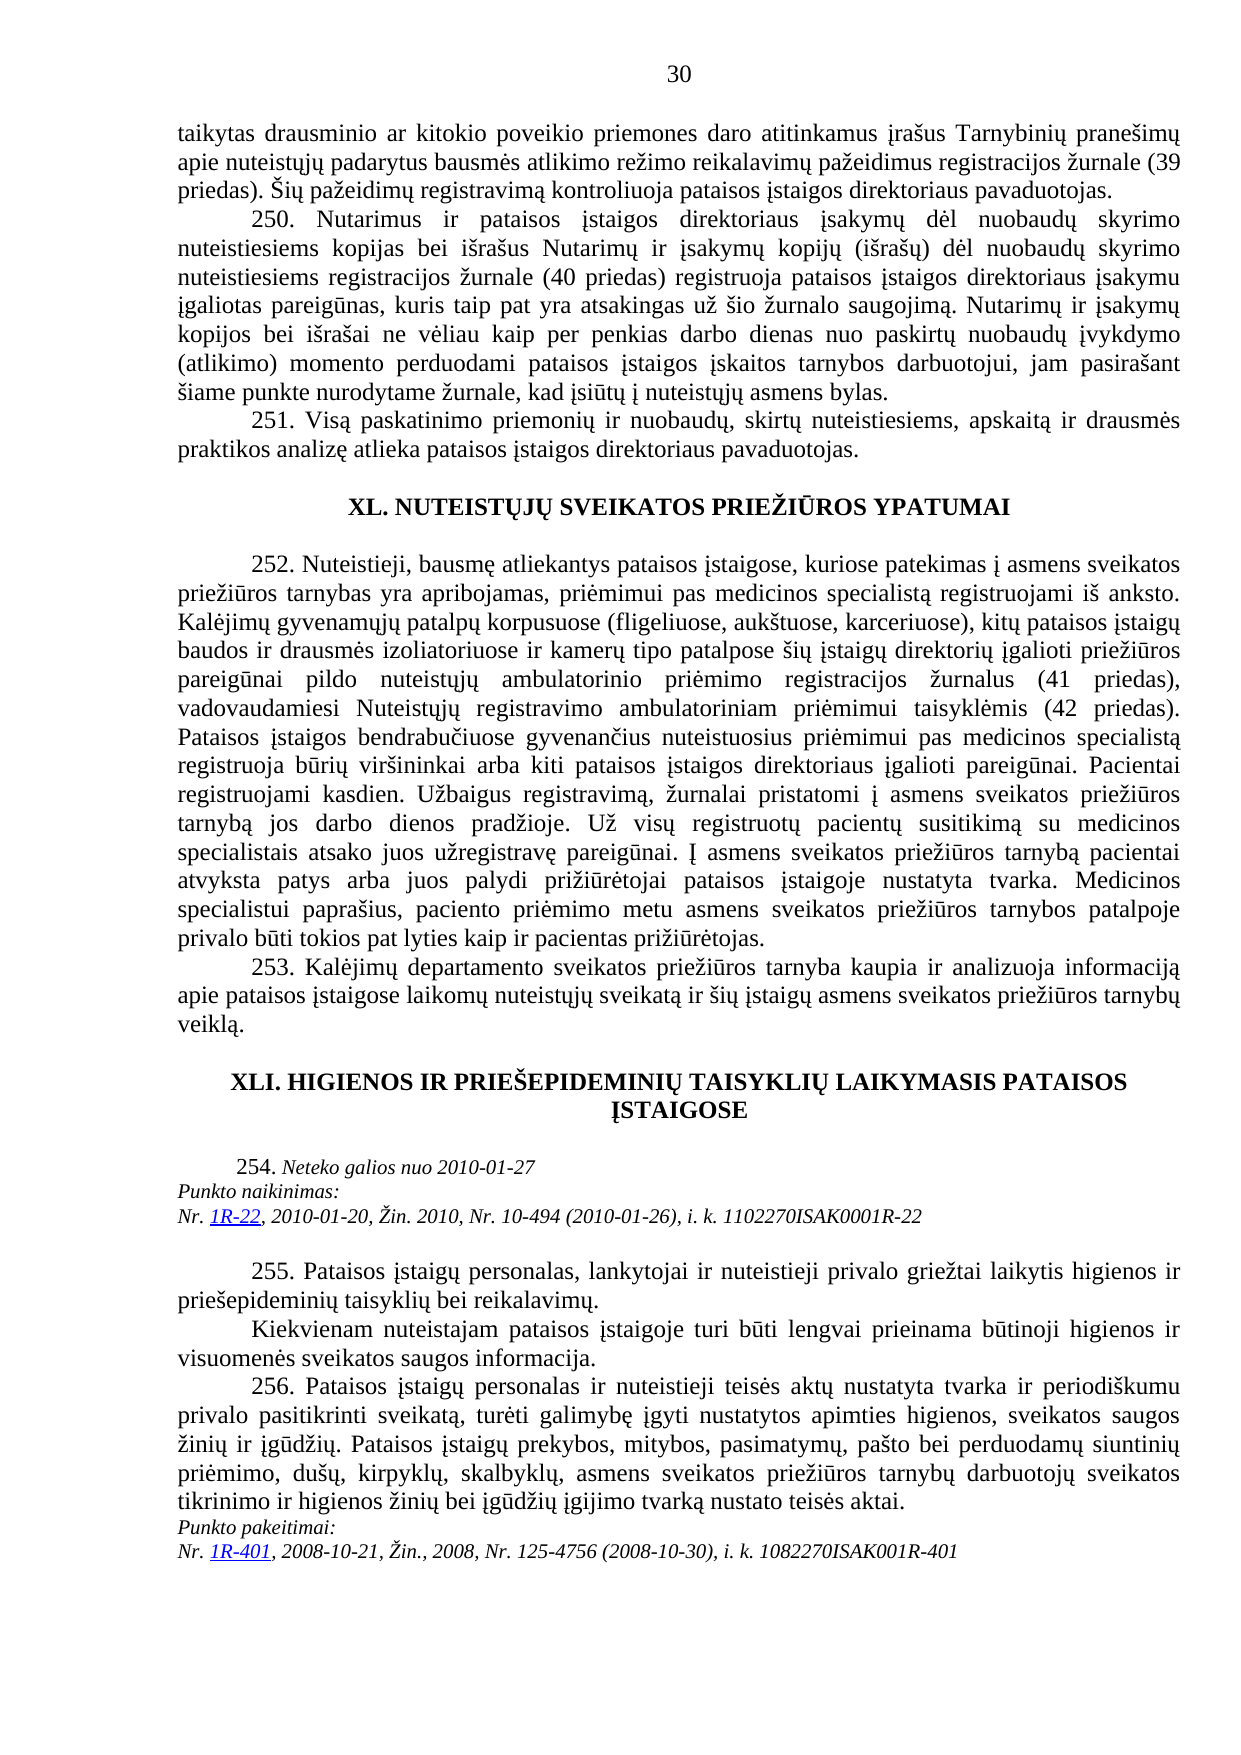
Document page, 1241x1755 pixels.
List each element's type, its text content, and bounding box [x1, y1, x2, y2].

text taikytas drausminio ar kitokio poveikio priemones daro atitinkamus įrašus Tarnybinių pranešimų apie nuteistųjų padarytus bausmės atlikimo režimo reikalavimų pažeidimus registracijos žurnale (39 priedas). Šių pažeidimų registravimą kontroliuoja pataisos įstaigos direktoriaus pavaduotojas. [177, 118, 1181, 204]
text 250. Nutarimus ir pataisos įstaigos direktoriaus įsakymų dėl nuobaudų skyrimo nuteistiesiems kopijas bei išrašus Nutarimų ir įsakymų kopijų (išrašų) dėl nuobaudų skyrimo nuteistiesiems registracijos žurnale (40 priedas) registruoja pataisos įstaigos direktoriaus įsakymu įgaliotas pareigūnas, kuris taip pat yra atsakingas už šio žurnalo saugojimą. Nutarimų ir įsakymų kopijos bei išrašai ne vėliau kaip per penkias darbo dienas nuo paskirtų nuobaudų įvykdymo (atlikimo) momento perduodami pataisos įstaigos įskaitos tarnybos darbuotojui, jam pasirašant šiame punkte nurodytame žurnale, kad įsiūtų į nuteistųjų asmens bylas. [177, 204, 1181, 406]
text Nr. 1R-401, 2008-10-21, Žin., 2008, Nr. 125-4756 (2008-10-30), i. k. 1082270ISAK001R-401 [177, 1539, 1181, 1563]
text XLI. HIGIENOS IR PRIEŠEPIDEMINIŲ TAISYKLIŲ LAIKYMASIS PATAISOS ĮSTAIGOSE [177, 1067, 1181, 1124]
text XL. NUTEISTŲJŲ SVEIKATOS PRIEŽIŪROS YPATUMAI [177, 492, 1181, 521]
text 252. Nuteistieji, bausmę atliekantys pataisos įstaigose, kuriose patekimas į asmens sveikatos priežiūros tarnybas yra apribojamas, priėmimui pas medicinos specialistą registruojami iš anksto. Kalėjimų gyvenamųjų patalpų korpusuose (fligeliuose, aukštuose, karceriuose), kitų pataisos įstaigų baudos ir drausmės izoliatoriuose ir kamerų tipo patalpose šių įstaigų direktorių įgalioti priežiūros pareigūnai pildo nuteistųjų ambulatorinio priėmimo registracijos žurnalus (41 priedas), vadovaudamiesi Nuteistųjų registravimo ambulatoriniam priėmimui taisyklėmis (42 priedas). Pataisos įstaigos bendrabučiuose gyvenančius nuteistuosius priėmimui pas medicinos specialistą registruoja būrių viršininkai arba kiti pataisos įstaigos direktoriaus įgalioti pareigūnai. Pacientai registruojami kasdien. Užbaigus registravimą, žurnalai pristatomi į asmens sveikatos priežiūros tarnybą jos darbo dienos pradžioje. Už visų registruotų pacientų susitikimą su medicinos specialistais atsako juos užregistravę pareigūnai. Į asmens sveikatos priežiūros tarnybą pacientai atvyksta patys arba juos palydi prižiūrėtojai pataisos įstaigoje nustatyta tvarka. Medicinos specialistui paprašius, paciento priėmimo metu asmens sveikatos priežiūros tarnybos patalpoje privalo būti tokios pat lyties kaip ir pacientas prižiūrėtojas. [177, 549, 1181, 952]
text 251. Visą paskatinimo priemonių ir nuobaudų, skirtų nuteistiesiems, apskaitą ir drausmės praktikos analizę atlieka pataisos įstaigos direktoriaus pavaduotojas. [177, 406, 1181, 463]
text 255. Pataisos įstaigų personalas, lankytojai ir nuteistieji privalo griežtai laikytis higienos ir priešepideminių taisyklių bei reikalavimų. [177, 1256, 1181, 1314]
text 253. Kalėjimų departamento sveikatos priežiūros tarnyba kaupia ir analizuoja informaciją apie pataisos įstaigose laikomų nuteistųjų sveikatą ir šių įstaigų asmens sveikatos priežiūros tarnybų veiklą. [177, 952, 1181, 1038]
text 254. Neteko galios nuo 2010-01-27 [177, 1153, 1181, 1179]
text Kiekvienam nuteistajam pataisos įstaigoje turi būti lengvai prieinama būtinoji higienos ir visuomenės sveikatos saugos informacija. [177, 1314, 1181, 1371]
text Punkto pakeitimai: [177, 1515, 1181, 1539]
text 256. Pataisos įstaigų personalas ir nuteistieji teisės aktų nustatyta tvarka ir periodiškumu privalo pasitikrinti sveikatą, turėti galimybę įgyti nustatytos apimties higienos, sveikatos saugos žinių ir įgūdžių. Pataisos įstaigų prekybos, mitybos, pasimatymų, pašto bei perduodamų siuntinių priėmimo, dušų, kirpyklų, skalbyklų, asmens sveikatos priežiūros tarnybų darbuotojų sveikatos tikrinimo ir higienos žinių bei įgūdžių įgijimo tvarką nustato teisės aktai. [177, 1371, 1181, 1515]
text Punkto naikinimas: [177, 1179, 1181, 1203]
text Nr. 1R-22, 2010-01-20, Žin. 2010, Nr. 10-494 (2010-01-26), i. k. 1102270ISAK0001R-22 [177, 1203, 1181, 1228]
